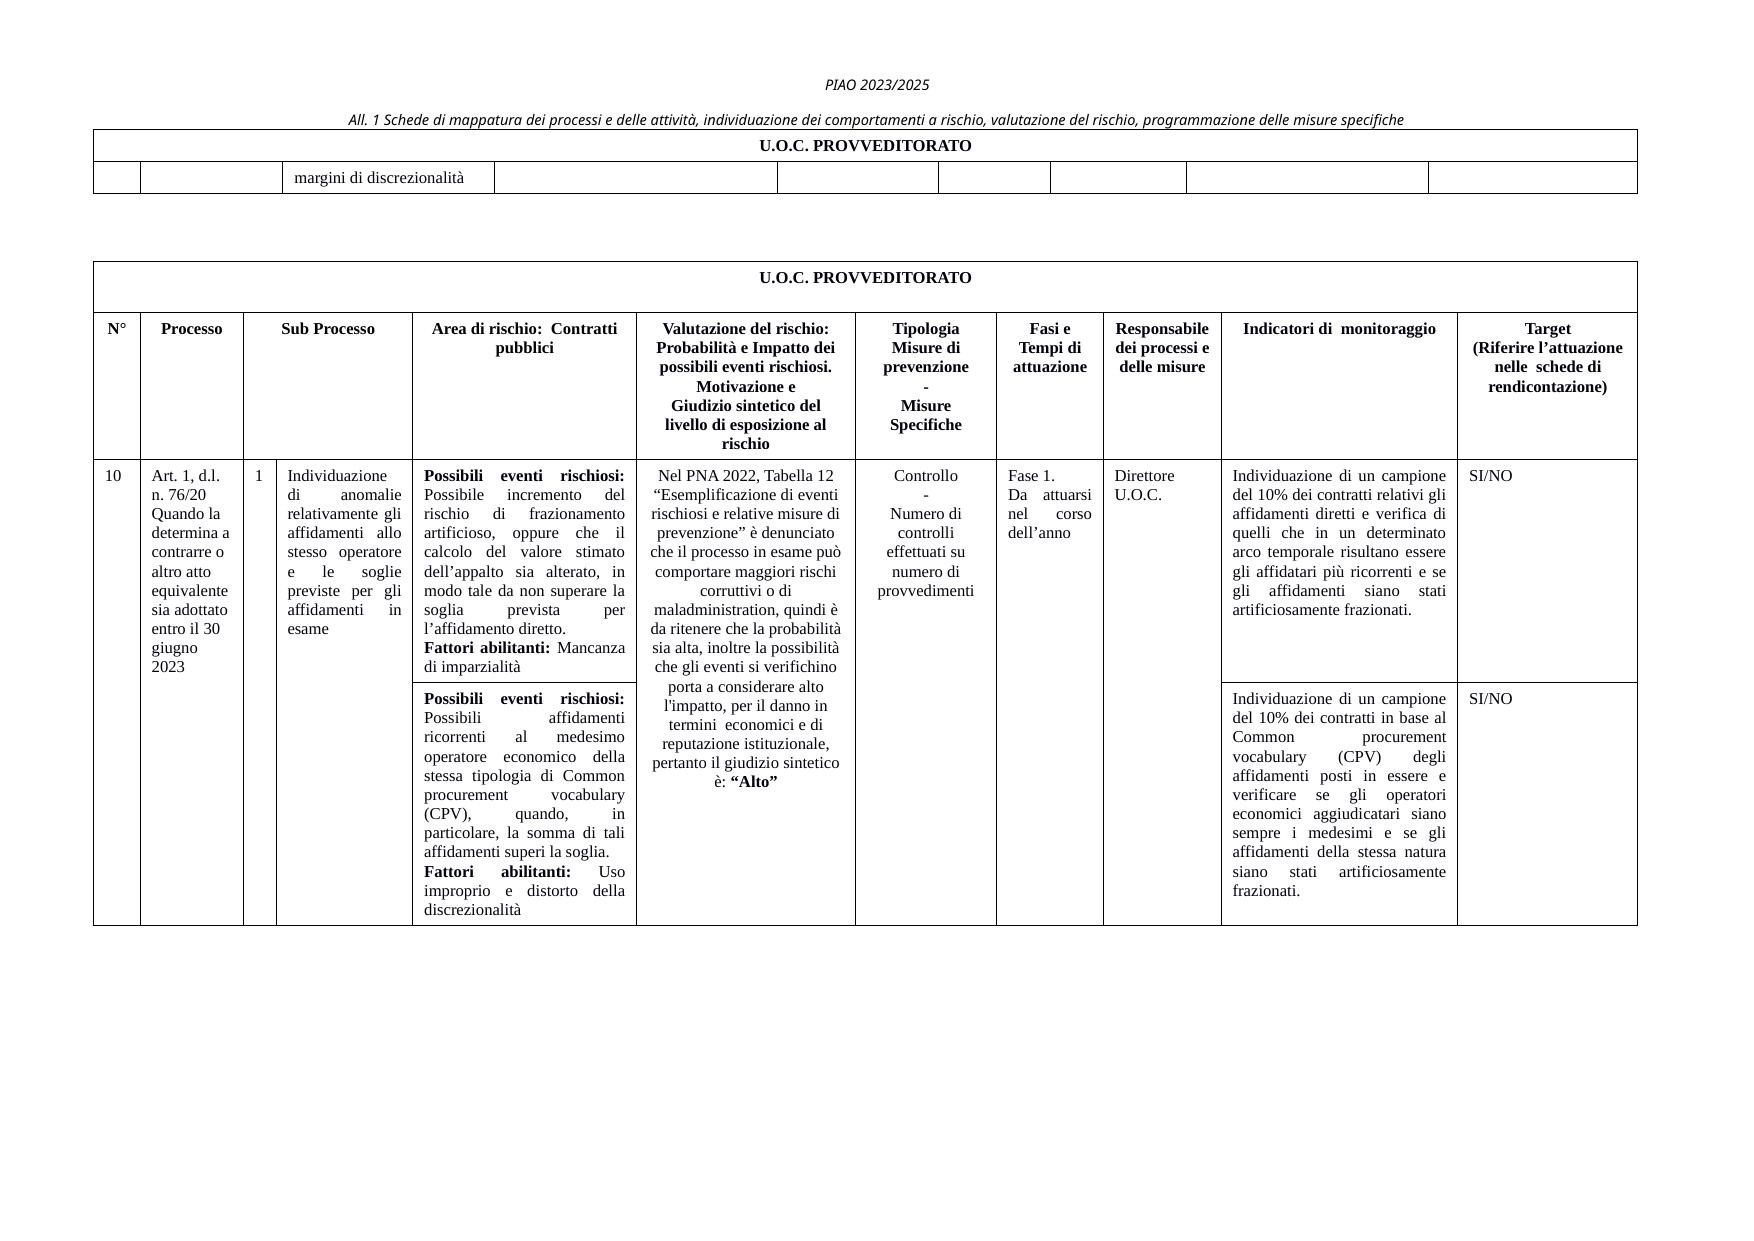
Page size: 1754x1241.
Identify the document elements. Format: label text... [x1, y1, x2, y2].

table_cell Processo [141, 313, 243, 459]
table_cell [778, 162, 938, 193]
table_cell Sub Processo [244, 313, 412, 459]
table_cell Valutazione del rischio: Probabilità e Impatto dei possibili eventi rischiosi. Motivazione e Giudizio sintetico del livello di esposizione al rischio [637, 313, 855, 459]
table_cell Individuazione di un campione del 10% dei contratti in base al Common procurement vocabulary (CPV) degli affidamenti posti in essere e verificare se gli operatori economici aggiudicatari siano sempre i medesimi e se gli affidamenti della stessa natura siano stati artificiosamente frazionati. [1222, 683, 1457, 924]
table_cell Indicatori di monitoraggio [1222, 313, 1457, 459]
table_cell [1051, 162, 1186, 193]
table_cell SI/NO [1458, 683, 1637, 924]
table_cell Nel PNA 2022, Tabella 12 “Esemplificazione di eventi rischiosi e relative misure di prevenzione” è denunciato che il processo in esame può comportare maggiori rischi corruttivi o di maladministration, quindi è da ritenere che la probabilità sia alta, inoltre la possibilità che gli eventi si verifichino porta a considerare alto l'impatto, per il danno in termini economici e di reputazione istituzionale, pertanto il giudizio sintetico è: “Alto” [637, 460, 855, 924]
table_cell Art. 1, d.l. n. 76/20 Quando la determina a contrarre o altro atto equivalente sia adottato entro il 30 giugno 2023 [141, 460, 243, 924]
table_cell 1 [244, 460, 276, 924]
table_cell [94, 162, 140, 193]
table_cell N° [94, 313, 140, 459]
table_cell Possibili eventi rischiosi: Possibili affidamenti ricorrenti al medesimo operatore economico della stessa tipologia di Common procurement vocabulary (CPV), quando, in particolare, la somma di tali affidamenti superi la soglia. Fattori abilitanti: Uso improprio e distorto della discrezionalità [413, 683, 636, 924]
table_cell [1187, 162, 1428, 193]
table_cell SI/NO [1458, 460, 1637, 682]
table_cell Tipologia Misure di prevenzione - Misure Specifiche [856, 313, 996, 459]
table_cell Controllo - Numero di controlli effettuati su numero di provvedimenti [856, 460, 996, 924]
table_cell Possibili eventi rischiosi: Possibile incremento del rischio di frazionamento artificioso, oppure che il calcolo del valore stimato dell’appalto sia alterato, in modo tale da non superare la soglia prevista per l’affidamento diretto. Fattori abilitanti: Mancanza di imparzialità [413, 460, 636, 682]
table_cell margini di discrezionalità [283, 162, 494, 193]
table_cell Target (Riferire l’attuazione nelle schede di rendicontazione) [1458, 313, 1637, 459]
table_cell Direttore U.O.C. [1104, 460, 1221, 924]
table_cell Area di rischio: Contratti pubblici [413, 313, 636, 459]
table_header U.O.C. PROVVEDITORATO [94, 130, 1637, 161]
table_cell 10 [94, 460, 140, 924]
table_cell [939, 162, 1050, 193]
table_header U.O.C. PROVVEDITORATO [94, 262, 1637, 312]
table_cell Fase 1. Da attuarsi nel corso dell’anno [997, 460, 1103, 924]
table_cell Fasi e Tempi di attuazione [997, 313, 1103, 459]
table_cell Individuazione di anomalie relativamente gli affidamenti allo stesso operatore e le soglie previste per gli affidamenti in esame [277, 460, 412, 924]
table_cell [141, 162, 282, 193]
table_cell Individuazione di un campione del 10% dei contratti relativi gli affidamenti diretti e verifica di quelli che in un determinato arco temporale risultano essere gli affidatari più ricorrenti e se gli affidamenti siano stati artificiosamente frazionati. [1222, 460, 1457, 682]
table_cell Responsabile dei processi e delle misure [1104, 313, 1221, 459]
table_cell [1429, 162, 1637, 193]
